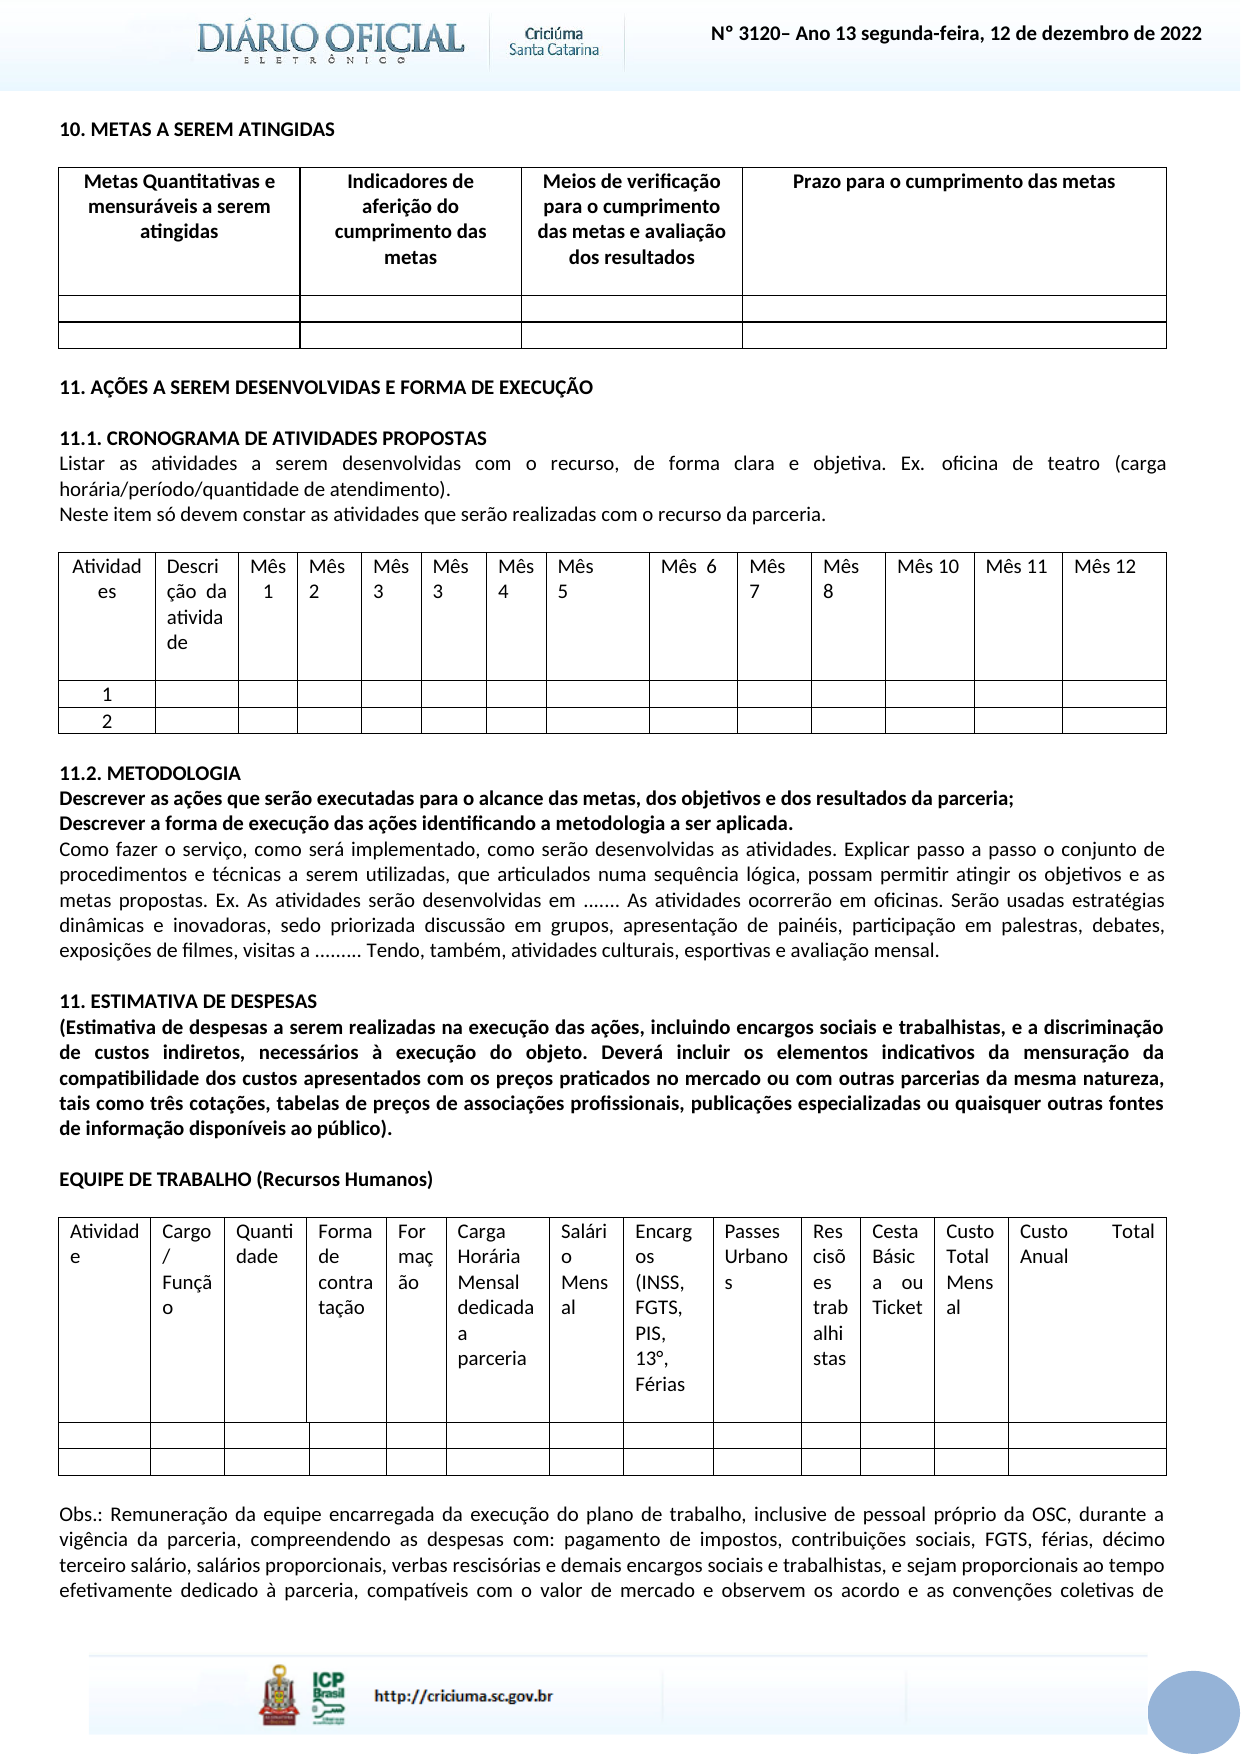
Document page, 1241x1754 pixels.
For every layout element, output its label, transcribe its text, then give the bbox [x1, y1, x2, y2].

table_cell [59, 1449, 150, 1474]
table_cell [1009, 1423, 1166, 1448]
table_cell [547, 708, 649, 733]
table_header Mês 11 [975, 553, 1062, 680]
table_header Encargos (INSS, FGTS, PIS, 13°, Férias [624, 1218, 713, 1422]
table_cell [522, 296, 742, 321]
table_cell [738, 681, 811, 707]
text 11. AÇÕES A SEREM DESENVOLVIDAS E FORMA DE EXECUÇÃO [59, 374, 1167, 400]
table_cell [650, 681, 737, 707]
table_cell [447, 1423, 549, 1448]
table_header Cargo/ Função [151, 1218, 224, 1422]
table_cell [487, 708, 546, 733]
text Descrever as ações que serão executadas para o alcance das metas, dos objetivos e dos resultados da parceria; [59, 785, 1167, 811]
table_header Custo Total Anual [1009, 1218, 1166, 1422]
table_header Mês 3 [362, 553, 421, 680]
text Listar as atividades a serem desenvolvidas com o recurso, de forma clara e objetiva. Ex. oficina de teatro (carga horária/período/quantidade de atendimento). [59, 451, 1167, 501]
text (Estimativa de despesas a serem realizadas na execução das ações, incluindo encargos sociais e trabalhistas, e a discriminação de custos indiretos, necessários à execução do objeto. Deverá incluir os elementos indicativos da mensuração da compatibilidade dos custos apresentados com os preços praticados no mercado ou com outras parcerias da mesma natureza, tais como três cotações, tabelas de preços de associações profissionais, publicações especializadas ou quaisquer outras fontes de informação disponíveis ao público). [59, 1014, 1167, 1141]
table_cell [522, 323, 742, 348]
table_cell [225, 1423, 309, 1448]
table_cell [886, 681, 974, 707]
table_cell [802, 1423, 860, 1448]
text EQUIPE DE TRABALHO (Recursos Humanos) [59, 1166, 1167, 1192]
text Neste item só devem constar as atividades que serão realizadas com o recurso da parceria. [59, 501, 1167, 527]
table_cell [935, 1449, 1008, 1474]
table_cell [743, 296, 1166, 321]
table_header Prazo para o cumprimento das metas [743, 168, 1166, 295]
table_cell 1 [59, 681, 155, 707]
table_cell [802, 1449, 860, 1474]
table_header Quantidade [225, 1218, 306, 1422]
table_header Carga Horária Mensal dedicada a parceria [447, 1218, 549, 1422]
table_cell [1063, 681, 1166, 707]
table_header Forma de contratação [307, 1218, 386, 1422]
table_cell [886, 708, 974, 733]
table_header Mês 12 [1063, 553, 1166, 680]
table_cell [298, 681, 361, 707]
table_cell [547, 681, 649, 707]
table_header Cesta Básica ou Ticket [861, 1218, 934, 1422]
table_cell [310, 1449, 386, 1474]
table_header Mês 1 [239, 553, 297, 680]
table_header Formação [387, 1218, 446, 1422]
table_header Mês 8 [812, 553, 885, 680]
table_cell [861, 1423, 934, 1448]
table_header Mês 7 [738, 553, 811, 680]
table_cell [59, 1423, 150, 1448]
table_cell [225, 1449, 309, 1474]
table_cell [812, 708, 885, 733]
table_cell [387, 1449, 446, 1474]
table_header Metas Quantitativas e mensuráveis a serem atingidas [59, 168, 299, 295]
table_header Mês 4 [487, 553, 546, 680]
table_cell [812, 681, 885, 707]
table_cell [310, 1423, 386, 1448]
text 11. ESTIMATIVA DE DESPESAS [59, 988, 1167, 1014]
table_cell [714, 1423, 801, 1448]
table_header Atividade [59, 1218, 150, 1422]
table_cell [387, 1423, 446, 1448]
table_cell [422, 681, 486, 707]
table_cell [975, 708, 1062, 733]
table_header Rescisões trabalhistas [802, 1218, 860, 1422]
table_header Indicadores de aferição do cumprimento das metas [301, 168, 521, 295]
table_cell [301, 296, 521, 321]
table_header Descrição da atividade [156, 553, 238, 680]
table_cell [650, 708, 737, 733]
table_cell [624, 1449, 713, 1474]
text Como fazer o serviço, como será implementado, como serão desenvolvidas as atividades. Explicar passo a passo o conjunto de procedimentos e técnicas a serem utilizadas, que articulados numa sequência lógica, possam permitir atingir os objetivos e as metas propostas. Ex. As atividades serão desenvolvidas em ....... As atividades ocorrerão em oficinas. Serão usadas estratégias dinâmicas e inovadoras, sedo priorizada discussão em grupos, apresentação de painéis, participação em palestras, debates, exposições de filmes, visitas a ......... Tendo, também, atividades culturais, esportivas e avaliação mensal. [59, 836, 1167, 963]
table_header Atividades [59, 553, 155, 680]
table_cell [743, 323, 1166, 348]
table_cell [239, 681, 297, 707]
table_cell [738, 708, 811, 733]
table_header Mês 5 [547, 553, 649, 680]
table_header Mês 2 [298, 553, 361, 680]
table_header Mês 10 [886, 553, 974, 680]
table_cell [239, 708, 297, 733]
table_cell [156, 708, 238, 733]
table_header Meios de verificação para o cumprimento das metas e avaliação dos resultados [522, 168, 742, 295]
table_cell [624, 1423, 713, 1448]
table_cell [422, 708, 486, 733]
table_cell [156, 681, 238, 707]
table_cell [59, 296, 299, 321]
table_cell [861, 1449, 934, 1474]
text Obs.: Remuneração da equipe encarregada da execução do plano de trabalho, inclusive de pessoal próprio da OSC, durante a vigência da parceria, compreendendo as despesas com: pagamento de impostos, contribuições sociais, FGTS, férias, décimo terceiro salário, salários proporcionais, verbas rescisórias e demais encargos sociais e trabalhistas, e sejam proporcionais ao tempo efetivamente dedicado à parceria, compatíveis com o valor de mercado e observem os acordo e as convenções coletivas de [59, 1501, 1167, 1603]
table_cell [550, 1449, 623, 1474]
table_header Mês 3 [422, 553, 486, 680]
table_cell [447, 1449, 549, 1474]
table_cell [487, 681, 546, 707]
table_header Custo Total Mensal [935, 1218, 1008, 1422]
table_cell [362, 681, 421, 707]
table_header Salário Mensal [550, 1218, 623, 1422]
table_cell [59, 323, 299, 348]
table_cell [298, 708, 361, 733]
text 11.1. CRONOGRAMA DE ATIVIDADES PROPOSTAS [59, 425, 1167, 451]
table_cell [714, 1449, 801, 1474]
text 10. METAS A SEREM ATINGIDAS [59, 116, 1167, 141]
table_header Mês 6 [650, 553, 737, 680]
table_cell [151, 1423, 224, 1448]
table_cell [301, 323, 521, 348]
table_cell [151, 1449, 224, 1474]
text 11.2. METODOLOGIA [59, 760, 1167, 785]
table_cell [935, 1423, 1008, 1448]
table_cell 2 [59, 708, 155, 733]
table_cell [975, 681, 1062, 707]
table_header Passes Urbanos [714, 1218, 801, 1422]
table_cell [362, 708, 421, 733]
text Descrever a forma de execução das ações identificando a metodologia a ser aplicada. [59, 811, 1167, 836]
table_cell [550, 1423, 623, 1448]
table_cell [1009, 1449, 1166, 1474]
table_cell [1063, 708, 1166, 733]
